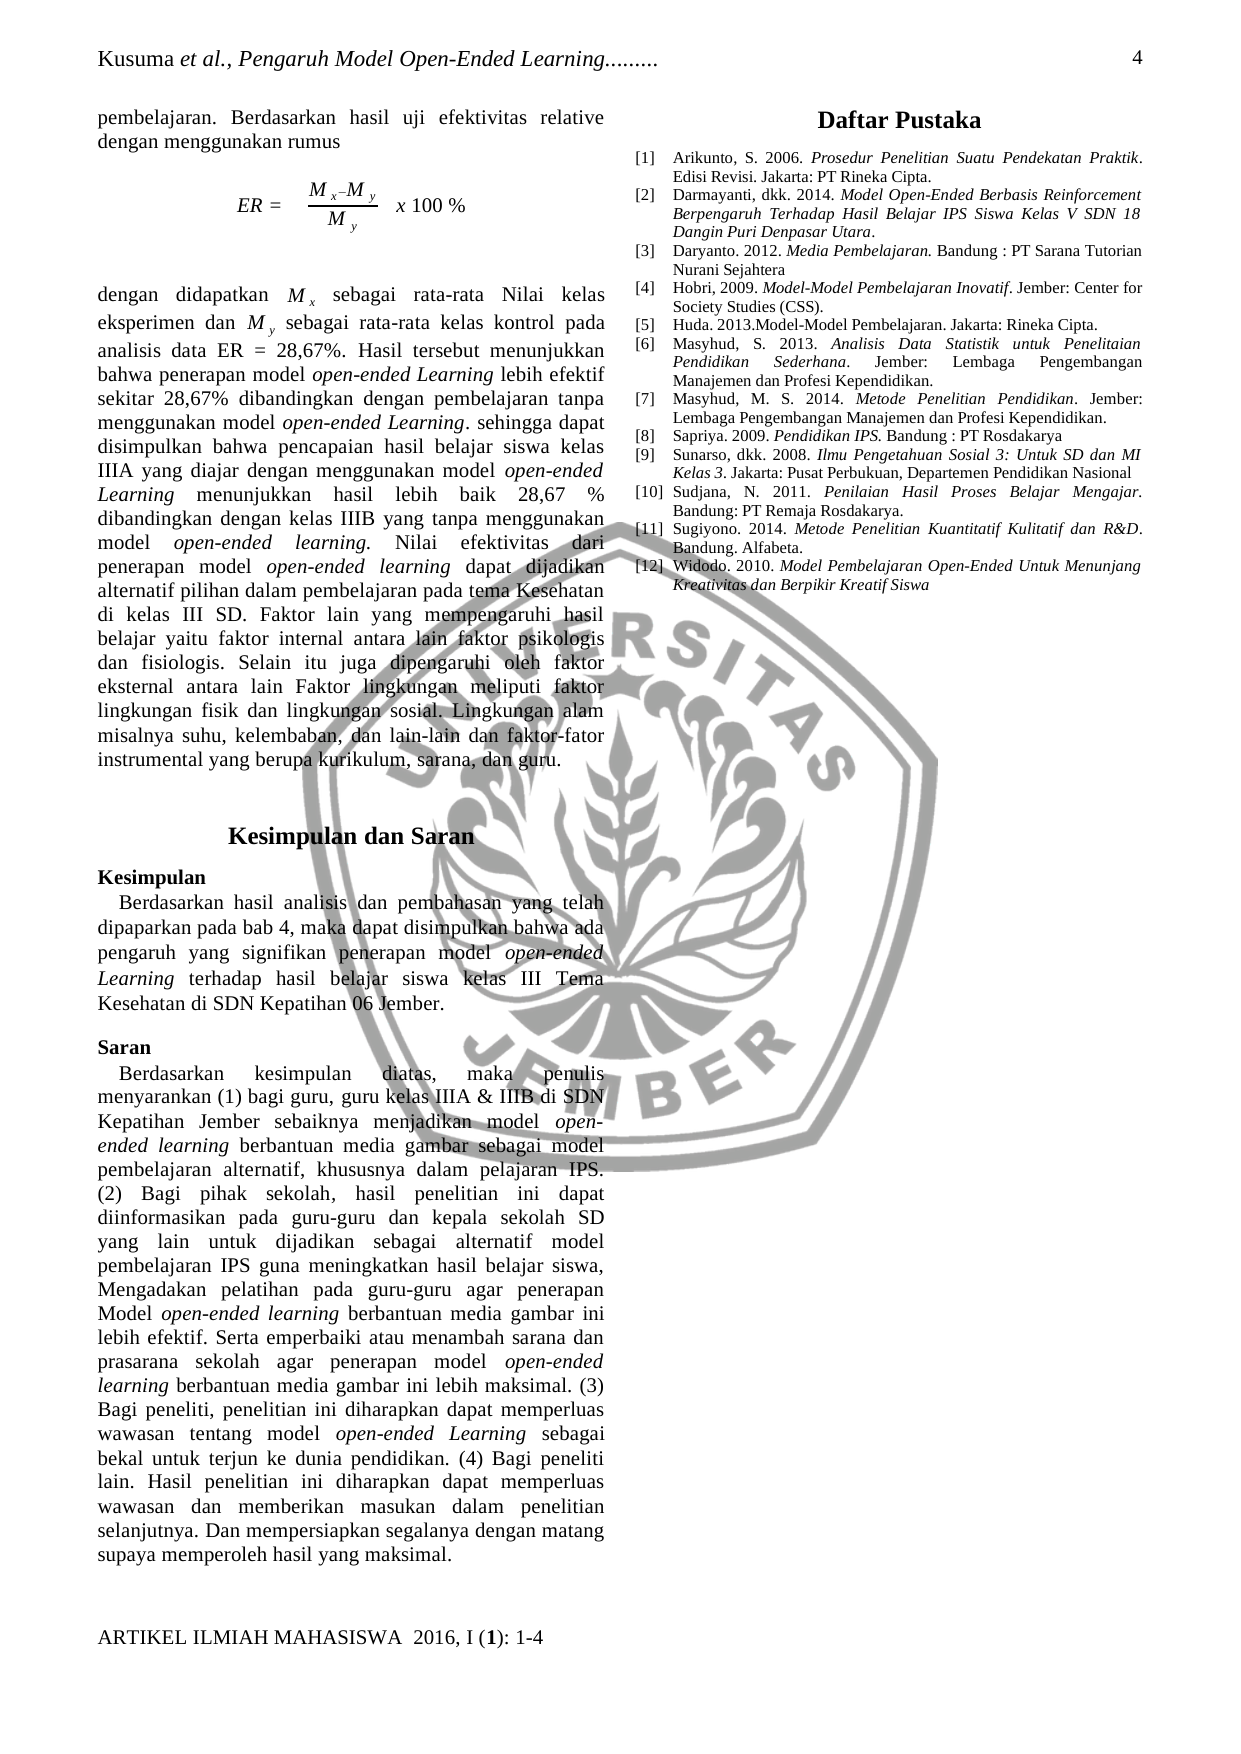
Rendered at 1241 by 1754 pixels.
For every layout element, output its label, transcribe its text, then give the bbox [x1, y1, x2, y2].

text Kesimpulan [97, 864, 605, 888]
text Daftar Pustaka [635, 105, 1143, 134]
text dengan didapatkan sebagai rata-rata Nilai kelas eksperimen dan sebagai rata-rata kelas kontrol pada analisis data ER = 28,67%. Hasil tersebut menunjukkan bahwa penerapan model open-ended Learning lebih efektif sekitar 28,67% dibandingkan dengan pembelajaran tanpa menggunakan model open-ended Learning. sehingga dapat disimpulkan bahwa pencapaian hasil belajar siswa kelas IIIA yang diajar dengan menggunakan model open-ended Learning menunjukkan hasil lebih baik 28,67 % dibandingkan dengan kelas IIIB yang tanpa menggunakan model open-ended learning. Nilai efektivitas dari penerapan model open-ended learning dapat dijadikan alternatif pilihan dalam pembelajaran pada tema Kesehatan di kelas III SD. Faktor lain yang mempengaruhi hasil belajar yaitu faktor internal antara lain faktor psikologis dan fisiologis. Selain itu juga dipengaruhi oleh faktor eksternal antara lain Faktor lingkungan meliputi faktor lingkungan fisik dan lingkungan sosial. Lingkungan alam misalnya suhu, kelembaban, dan lain-lain dan faktor-fator instrumental yang berupa kurikulum, sarana, dan guru. [97, 282, 605, 771]
list Masyhud, S. 2013. Analisis Data Statistik untuk Penelitaian Pendidikan Sederhana. Jember: Lembaga Pengembangan Manajemen dan Profesi Kependidikan. [635, 334, 1143, 390]
list Masyhud, M. S. 2014. Metode Penelitian Pendidikan. Jember: Lembaga Pengembangan Manajemen dan Profesi Kependidikan. [635, 390, 1143, 427]
list Daryanto. 2012. Media Pembelajaran. Bandung : PT Sarana Tutorian Nurani Sejahtera [635, 241, 1143, 278]
text ER = x 100 % [97, 177, 605, 234]
list Hobri, 2009. Model-Model Pembelajaran Inovatif. Jember: Center for Society Studies (CSS). [635, 278, 1143, 316]
text Berdasarkan kesimpulan diatas, maka penulis menyarankan (1) bagi guru, guru kelas IIIA & IIIB di SDN Kepatihan Jember sebaiknya menjadikan model open-ended learning berbantuan media gambar sebagai model pembelajaran alternatif, khususnya dalam pelajaran IPS. (2) Bagi pihak sekolah, hasil penelitian ini dapat diinformasikan pada guru-guru dan kepala sekolah SD yang lain untuk dijadikan sebagai alternatif model pembelajaran IPS guna meningkatkan hasil belajar siswa, Mengadakan pelatihan pada guru-guru agar penerapan Model open-ended learning berbantuan media gambar ini lebih efektif. Serta emperbaiki atau menambah sarana dan prasarana sekolah agar penerapan model open-ended learning berbantuan media gambar ini lebih maksimal. (3) Bagi peneliti, penelitian ini diharapkan dapat memperluas wawasan tentang model open-ended Learning sebagai bekal untuk terjun ke dunia pendidikan. (4) Bagi peneliti lain. Hasil penelitian ini diharapkan dapat memperluas wawasan dan memberikan masukan dalam penelitian selanjutnya. Dan mempersiapkan segalanya dengan matang supaya memperoleh hasil yang maksimal. [97, 1060, 605, 1566]
list Sunarso, dkk. 2008. Ilmu Pengetahuan Sosial 3: Untuk SD dan MI Kelas 3. Jakarta: Pusat Perbukuan, Departemen Pendidikan Nasional [635, 445, 1143, 482]
text Berdasarkan hasil analisis dan pembahasan yang telah dipaparkan pada bab 4, maka dapat disimpulkan bahwa ada pengaruh yang signifikan penerapan model open-ended Learning terhadap hasil belajar siswa kelas III Tema Kesehatan di SDN Kepatihan 06 Jember. [97, 890, 605, 1014]
picture [229, 447, 1011, 1246]
text Saran [97, 1035, 605, 1059]
list Sudjana, N. 2011. Penilaian Hasil Proses Belajar Mengajar. Bandung: PT Remaja Rosdakarya. [635, 482, 1143, 519]
list Sugiyono. 2014. Metode Penelitian Kuantitatif Kulitatif dan R&D. Bandung. Alfabeta. [635, 519, 1143, 557]
text pembelajaran. Berdasarkan hasil uji efektivitas relative dengan menggunakan rumus [97, 105, 605, 153]
list Widodo. 2010. Model Pembelajaran Open-Ended Untuk Menunjang Kreativitas dan Berpikir Kreatif Siswa [635, 557, 1143, 594]
list Huda. 2013.Model-Model Pembelajaran. Jakarta: Rineka Cipta. [635, 316, 1143, 334]
list Arikunto, S. 2006. Prosedur Penelitian Suatu Pendekatan Praktik. Edisi Revisi. Jakarta: PT Rineka Cipta. [635, 149, 1143, 186]
list Sapriya. 2009. Pendidikan IPS. Bandung : PT Rosdakarya [635, 427, 1143, 445]
text Kesimpulan dan Saran [97, 821, 605, 850]
list Darmayanti, dkk. 2014. Model Open-Ended Berbasis Reinforcement Berpengaruh Terhadap Hasil Belajar IPS Siswa Kelas V SDN 18 Dangin Puri Denpasar Utara. [635, 186, 1143, 241]
